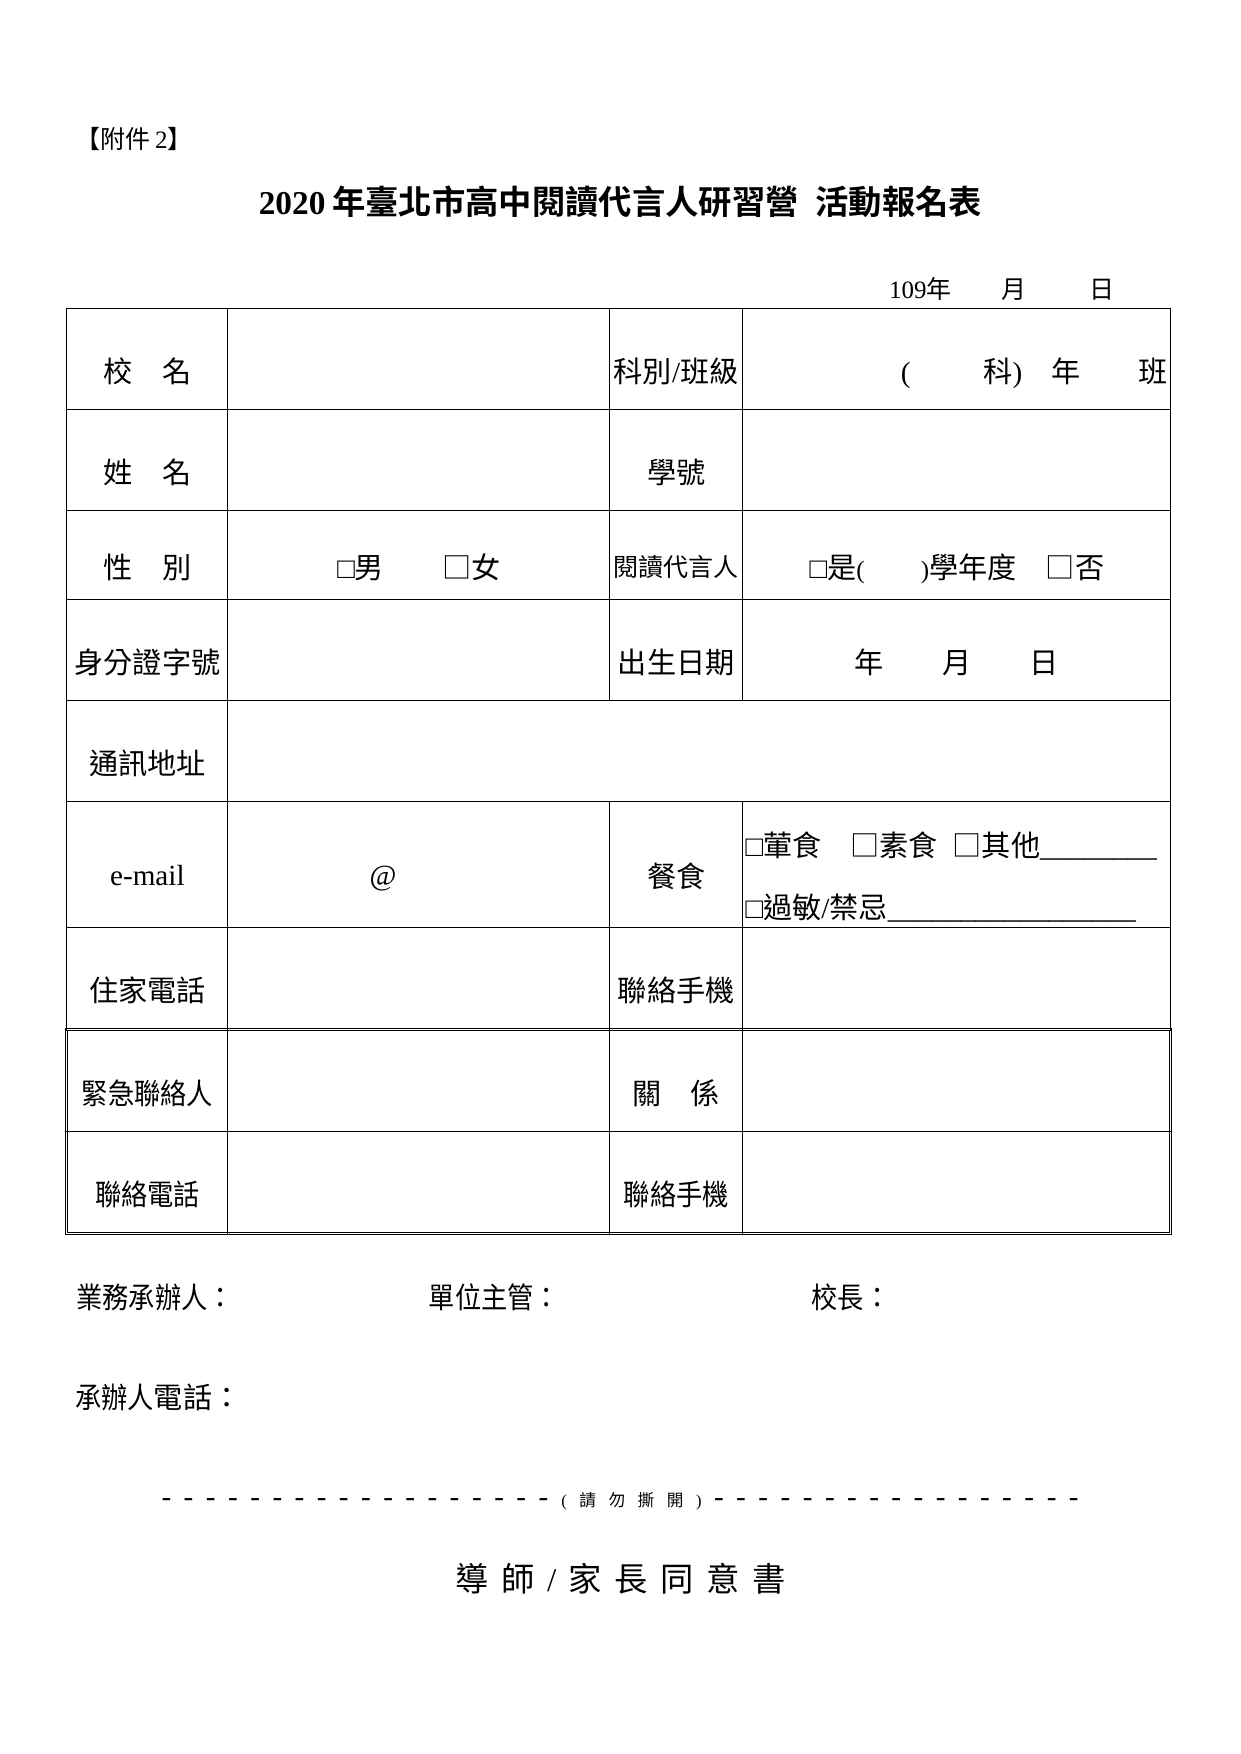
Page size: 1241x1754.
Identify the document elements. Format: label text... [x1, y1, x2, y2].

table_cell 聯絡手機 [610, 928, 742, 1028]
table_cell 學號 [610, 410, 742, 510]
table_cell 單位主管： [397, 1235, 562, 1335]
table_cell 閱讀代言人 [610, 511, 742, 599]
table_cell [228, 928, 609, 1028]
table_cell 餐食 [610, 802, 742, 927]
table_cell 住家電話 [67, 928, 227, 1028]
table_cell [743, 410, 1170, 510]
table_cell 聯絡手機 [610, 1132, 742, 1232]
table_header 校 名 [67, 309, 227, 409]
table_header [228, 309, 609, 409]
table_cell 緊急聯絡人 [68, 1031, 227, 1131]
table_cell [228, 410, 609, 510]
table_cell 業務承辦人： [67, 1235, 232, 1335]
table_cell □男 □女 [228, 511, 609, 599]
text 【附件2】 [75, 96, 1165, 158]
table_cell 身分證字號 [67, 600, 227, 700]
table_cell [228, 600, 609, 700]
table_cell 通訊地址 [67, 701, 227, 801]
table_header 科別/班級 [610, 309, 742, 409]
table_cell □葷食 □素食 □其他________ □過敏/禁忌_________________ [743, 802, 1170, 927]
table_cell [232, 1235, 397, 1335]
table_cell e-mail [67, 802, 227, 927]
table_cell [893, 1235, 1171, 1335]
table_cell 出生日期 [610, 600, 742, 700]
table_cell [743, 1132, 1169, 1232]
text 2020年臺北市高中閱讀代言人研習營 活動報名表 [75, 158, 1165, 221]
table_cell 關 係 [610, 1031, 742, 1131]
table_cell □是( )學年度 □否 [743, 511, 1170, 599]
text ------------------(請勿撕開)----------------- [75, 1454, 1165, 1517]
text 109年 月 日 [75, 246, 1114, 308]
table_cell [743, 1031, 1169, 1131]
text 承辦人電話： [75, 1354, 1165, 1417]
table_cell [743, 928, 1170, 1028]
table_cell @ [228, 802, 609, 927]
table_cell 性 別 [67, 511, 227, 599]
table_cell 聯絡電話 [68, 1132, 227, 1232]
table_cell [228, 1031, 609, 1131]
table_cell 年 月 日 [743, 600, 1170, 700]
table_cell 姓 名 [67, 410, 227, 510]
table_cell [228, 1132, 609, 1232]
table_cell [228, 701, 1170, 801]
table_cell 校長： [743, 1235, 893, 1335]
table_cell [563, 1235, 742, 1335]
text 導師/家長同意書 [75, 1535, 1165, 1598]
table_header ( 科) 年 班 [743, 309, 1170, 409]
